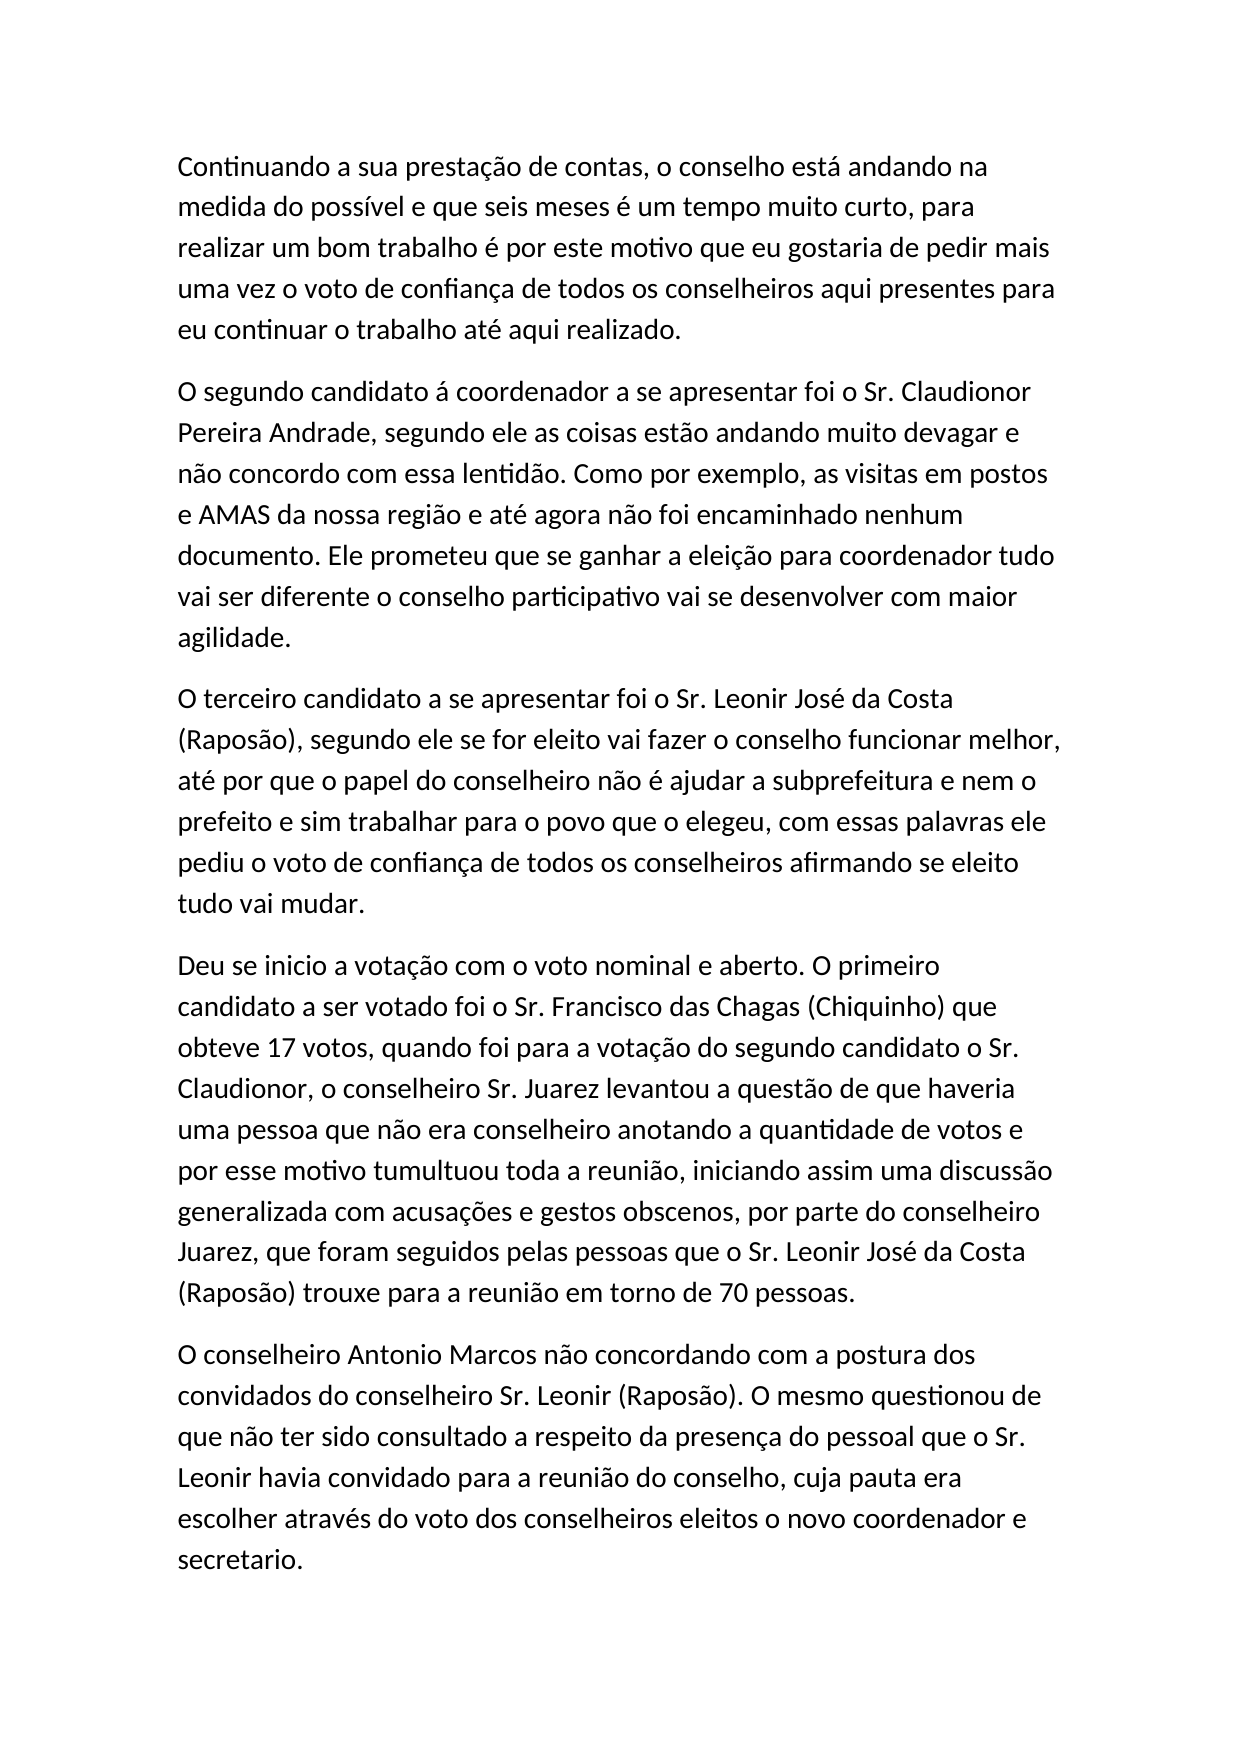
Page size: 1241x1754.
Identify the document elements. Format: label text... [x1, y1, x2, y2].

text Continuando a sua prestação de contas, o conselho está andando na medida do possível e que seis meses é um tempo muito curto, para realizar um bom trabalho é por este motivo que eu gostaria de pedir mais uma vez o voto de confiança de todos os conselheiros aqui presentes para eu continuar o trabalho até aqui realizado. [177, 148, 1063, 347]
text O terceiro candidato a se apresentar foi o Sr. Leonir José da Costa (Raposão), segundo ele se for eleito vai fazer o conselho funcionar melhor, até por que o papel do conselheiro não é ajudar a subprefeitura e nem o prefeito e sim trabalhar para o povo que o elegeu, com essas palavras ele pediu o voto de confiança de todos os conselheiros afirmando se eleito tudo vai mudar. [177, 681, 1063, 921]
text O conselheiro Antonio Marcos não concordando com a postura dos convidados do conselheiro Sr. Leonir (Raposão). O mesmo questionou de que não ter sido consultado a respeito da presença do pessoal que o Sr. Leonir havia convidado para a reunião do conselho, cuja pauta era escolher através do voto dos conselheiros eleitos o novo coordenador e secretario. [177, 1336, 1063, 1577]
text Deu se inicio a votação com o voto nominal e aberto. O primeiro candidato a ser votado foi o Sr. Francisco das Chagas (Chiquinho) que obteve 17 votos, quando foi para a votação do segundo candidato o Sr. Claudionor, o conselheiro Sr. Juarez levantou a questão de que haveria uma pessoa que não era conselheiro anotando a quantidade de votos e por esse motivo tumultuou toda a reunião, iniciando assim uma discussão generalizada com acusações e gestos obscenos, por parte do conselheiro Juarez, que foram seguidos pelas pessoas que o Sr. Leonir José da Costa (Raposão) trouxe para a reunião em torno de 70 pessoas. [177, 947, 1063, 1310]
text O segundo candidato á coordenador a se apresentar foi o Sr. Claudionor Pereira Andrade, segundo ele as coisas estão andando muito devagar e não concordo com essa lentidão. Como por exemplo, as visitas em postos e AMAS da nossa região e até agora não foi encaminhado nenhum documento. Ele prometeu que se ganhar a eleição para coordenador tudo vai ser diferente o conselho participativo vai se desenvolver com maior agilidade. [177, 373, 1063, 654]
